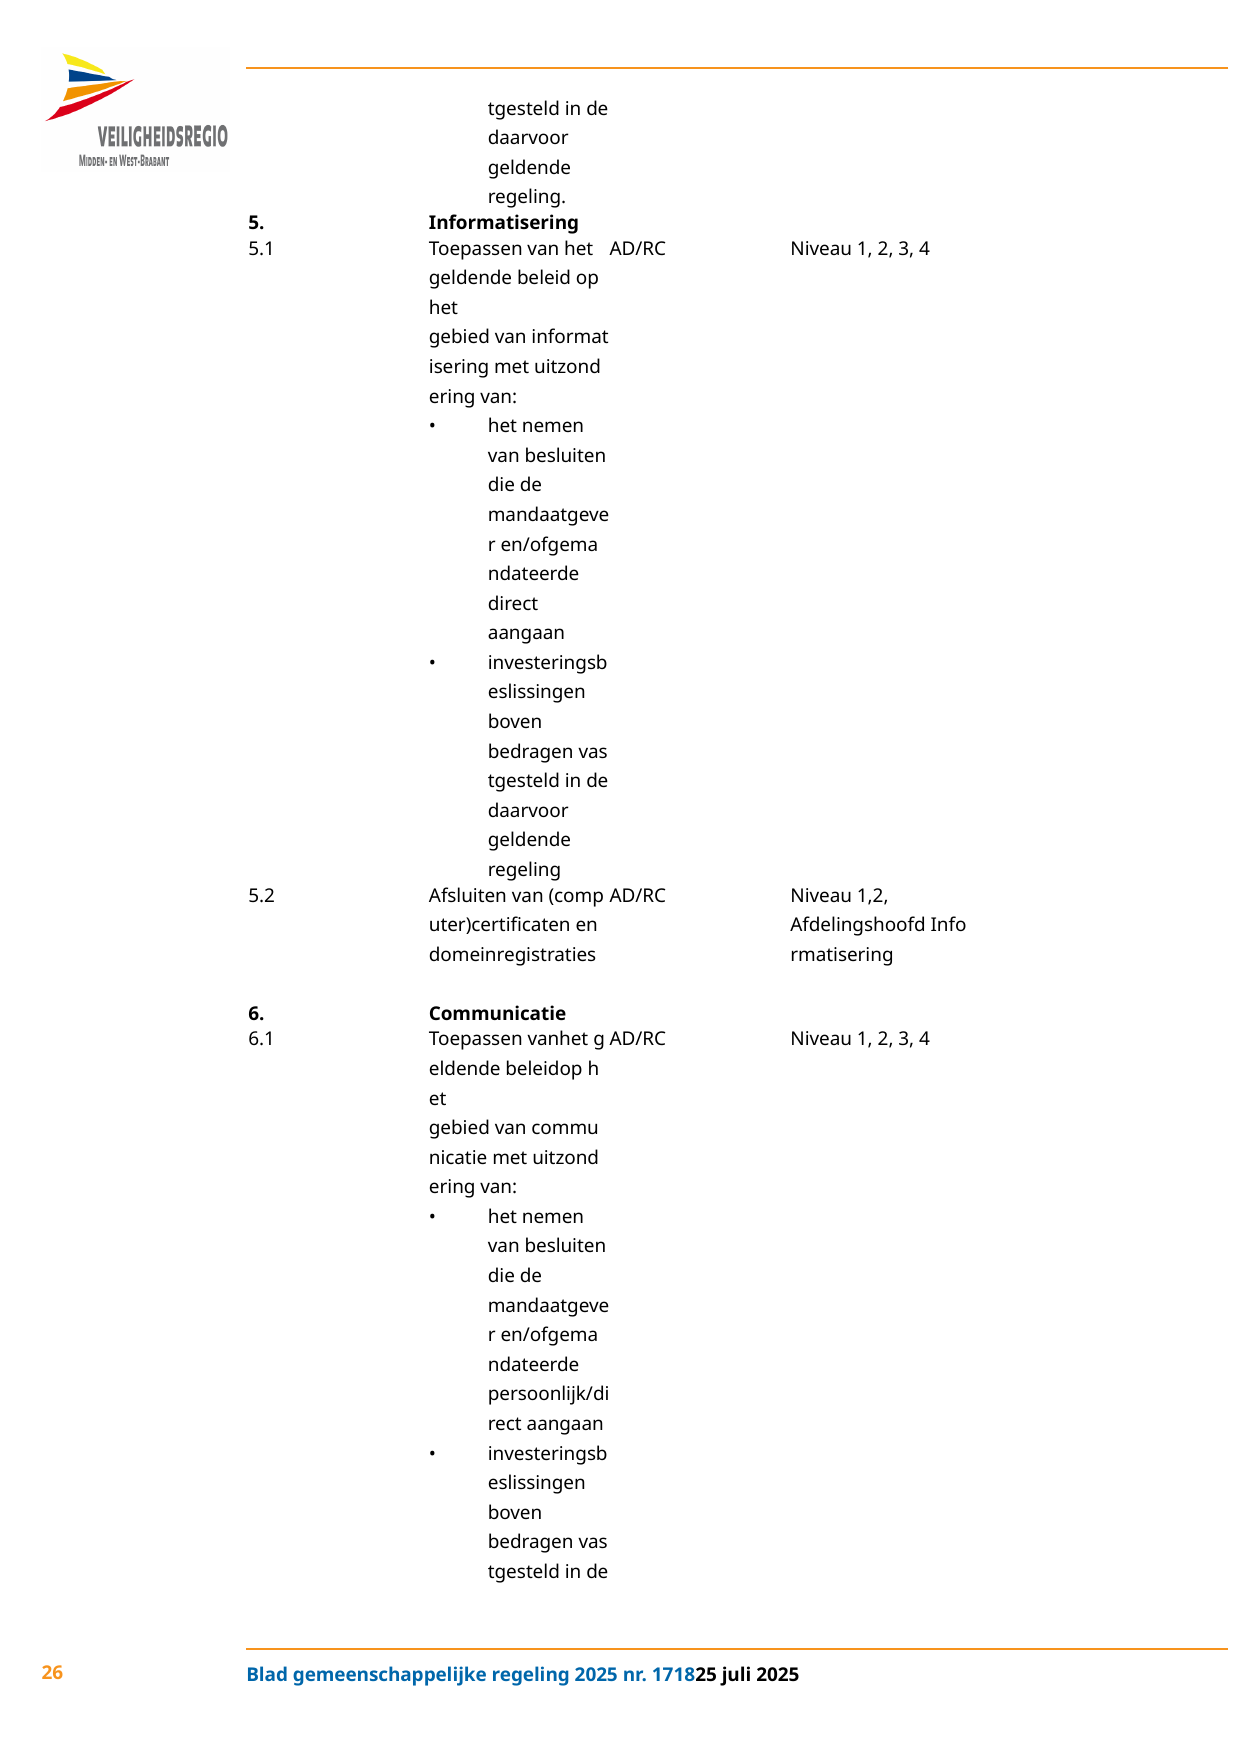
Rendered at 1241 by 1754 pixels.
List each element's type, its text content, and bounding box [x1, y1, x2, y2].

table_cell tgesteld in de daarvoor geldende regeling. [429, 95, 609, 209]
table_cell AD/RC [609, 1026, 790, 1584]
table_cell Niveau 1,2, Afdelingshoofd Informatisering [790, 882, 971, 967]
table_cell [790, 209, 971, 235]
table_cell Informatisering [429, 209, 609, 235]
table_cell [248, 95, 429, 209]
table_cell Niveau 1, 2, 3, 4 [790, 235, 971, 882]
table_cell 5.1 [248, 235, 429, 882]
table_header [971, 1000, 1152, 1026]
table_cell [971, 882, 1152, 967]
table_cell Afsluiten van (computer)certificaten en domeinregistraties [429, 882, 609, 967]
table_cell [971, 235, 1152, 882]
table_cell [971, 95, 1152, 209]
table_header Communicatie [429, 1000, 609, 1026]
table_cell Toepassen vanhet geldende beleidop het gebied van communicatie met uitzondering van: het nemen van besluiten die de mandaatgever en/ofgemandateerde persoonlijk/direct aangaan investeringsbeslissingen boven bedragen vastgesteld in de [429, 1026, 609, 1584]
table_cell [971, 1026, 1152, 1584]
table_cell [609, 209, 790, 235]
table_header 6. [248, 1000, 429, 1026]
table_cell 5. [248, 209, 429, 235]
table_cell AD/RC [609, 235, 790, 882]
table_cell Niveau 1, 2, 3, 4 [790, 1026, 971, 1584]
table_cell [790, 95, 971, 209]
table_cell [971, 209, 1152, 235]
table_cell 5.2 [248, 882, 429, 967]
table_cell 6.1 [248, 1026, 429, 1584]
picture [41, 47, 231, 172]
table_cell Toepassen van het geldende beleid op het gebied van informatisering met uitzondering van: het nemen van besluiten die de mandaatgever en/ofgemandateerde direct aangaan investeringsbeslissingen boven bedragen vastgesteld in de daarvoor geldende regeling [429, 235, 609, 882]
table_header [609, 1000, 790, 1026]
table_cell [609, 95, 790, 209]
table_cell AD/RC [609, 882, 790, 967]
table_header [790, 1000, 971, 1026]
